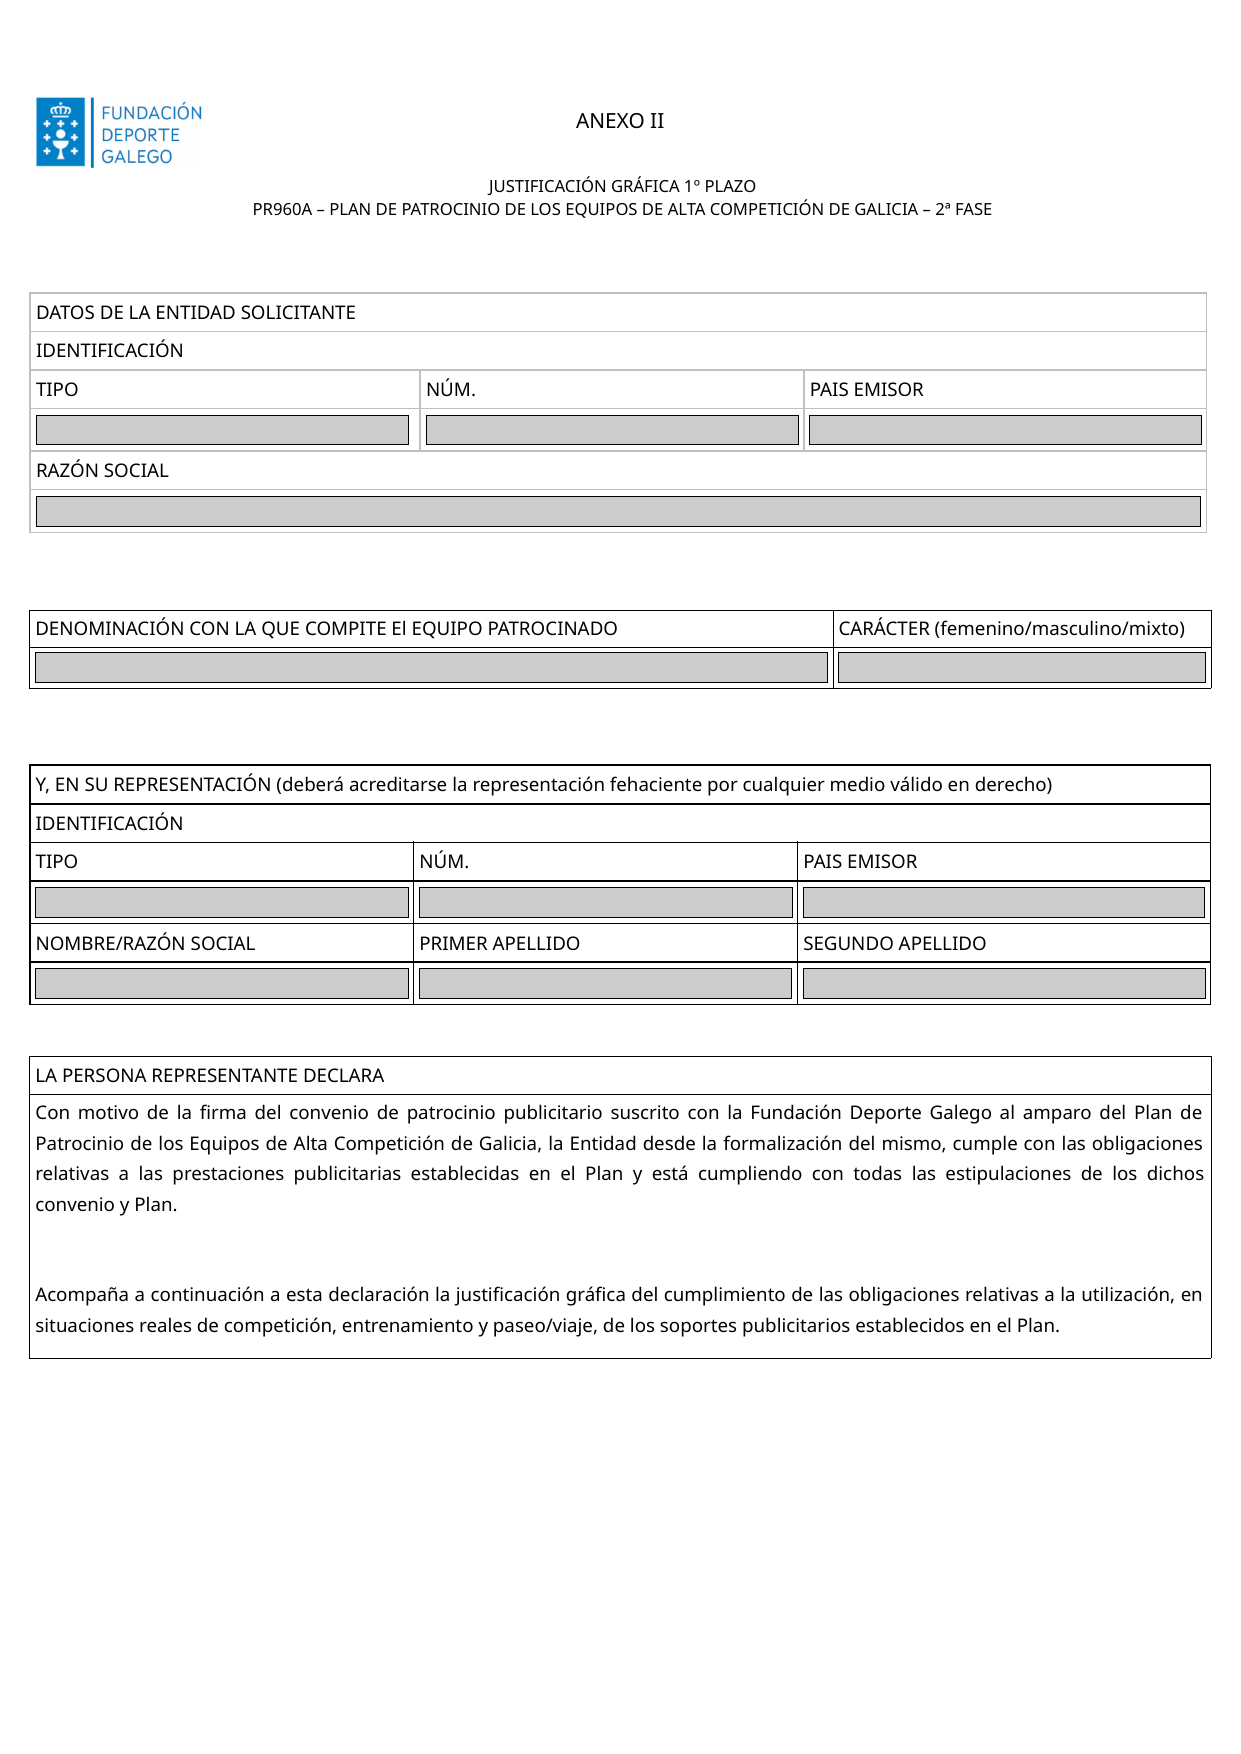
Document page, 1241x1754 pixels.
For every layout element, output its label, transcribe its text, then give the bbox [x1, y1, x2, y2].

table_cell TIPO [31, 843, 413, 880]
table_cell [798, 963, 1210, 1004]
table_header DATOS DE LA ENTIDAD SOLICITANTE [31, 294, 1206, 331]
table_header LA PERSONA REPRESENTANTE DECLARA [30, 1057, 1211, 1093]
table_cell Con motivo de la firma del convenio de patrocinio publicitario suscrito con la Fundación Deporte Galego al amparo del Plan de Patrocinio de los Equipos de Alta Competición de Galicia, la Entidad desde la formalización del mismo, cumple con las obligaciones relativas a las prestaciones publicitarias establecidas en el Plan y está cumpliendo con todas las estipulaciones de los dichos convenio y Plan. Acompaña a continuación a esta declaración la justificación gráfica del cumplimiento de las obligaciones relativas a la utilización, en situaciones reales de competición, entrenamiento y paseo/viaje, de los soportes publicitarios establecidos en el Plan. [30, 1095, 1211, 1358]
table_cell [31, 963, 413, 1004]
table_cell [805, 409, 1206, 450]
table_cell [414, 963, 797, 1004]
table_header CARÁCTER (femenino/masculino/mixto) [834, 611, 1211, 647]
table_cell NÚM. [414, 843, 797, 880]
table_cell PRIMER APELLIDO [414, 924, 797, 961]
table_cell PAIS EMISOR [798, 843, 1210, 880]
table_cell IDENTIFICACIÓN [31, 805, 1210, 841]
table_cell [798, 882, 1210, 923]
table_cell NOMBRE/RAZÓN SOCIAL [31, 924, 413, 961]
table_cell [31, 490, 1206, 531]
table_cell [31, 882, 413, 923]
table_cell [421, 409, 803, 450]
table_cell PAIS EMISOR [805, 371, 1206, 408]
table_cell SEGUNDO APELLIDO [798, 924, 1210, 961]
table_header DENOMINACIÓN CON LA QUE COMPITE El EQUIPO PATROCINADO [30, 611, 833, 647]
table_cell [834, 648, 1211, 688]
table_cell NÚM. [421, 371, 803, 408]
table_cell [30, 648, 833, 688]
table_cell IDENTIFICACIÓN [31, 332, 1206, 369]
table_cell [31, 409, 419, 450]
table_header Y, EN SU REPRESENTACIÓN (deberá acreditarse la representación fehaciente por cualquier medio válido en derecho) [31, 766, 1210, 803]
table_cell RAZÓN SOCIAL [31, 452, 1206, 489]
table_cell [414, 882, 797, 923]
picture [35, 96, 204, 169]
table_cell TIPO [31, 371, 419, 408]
